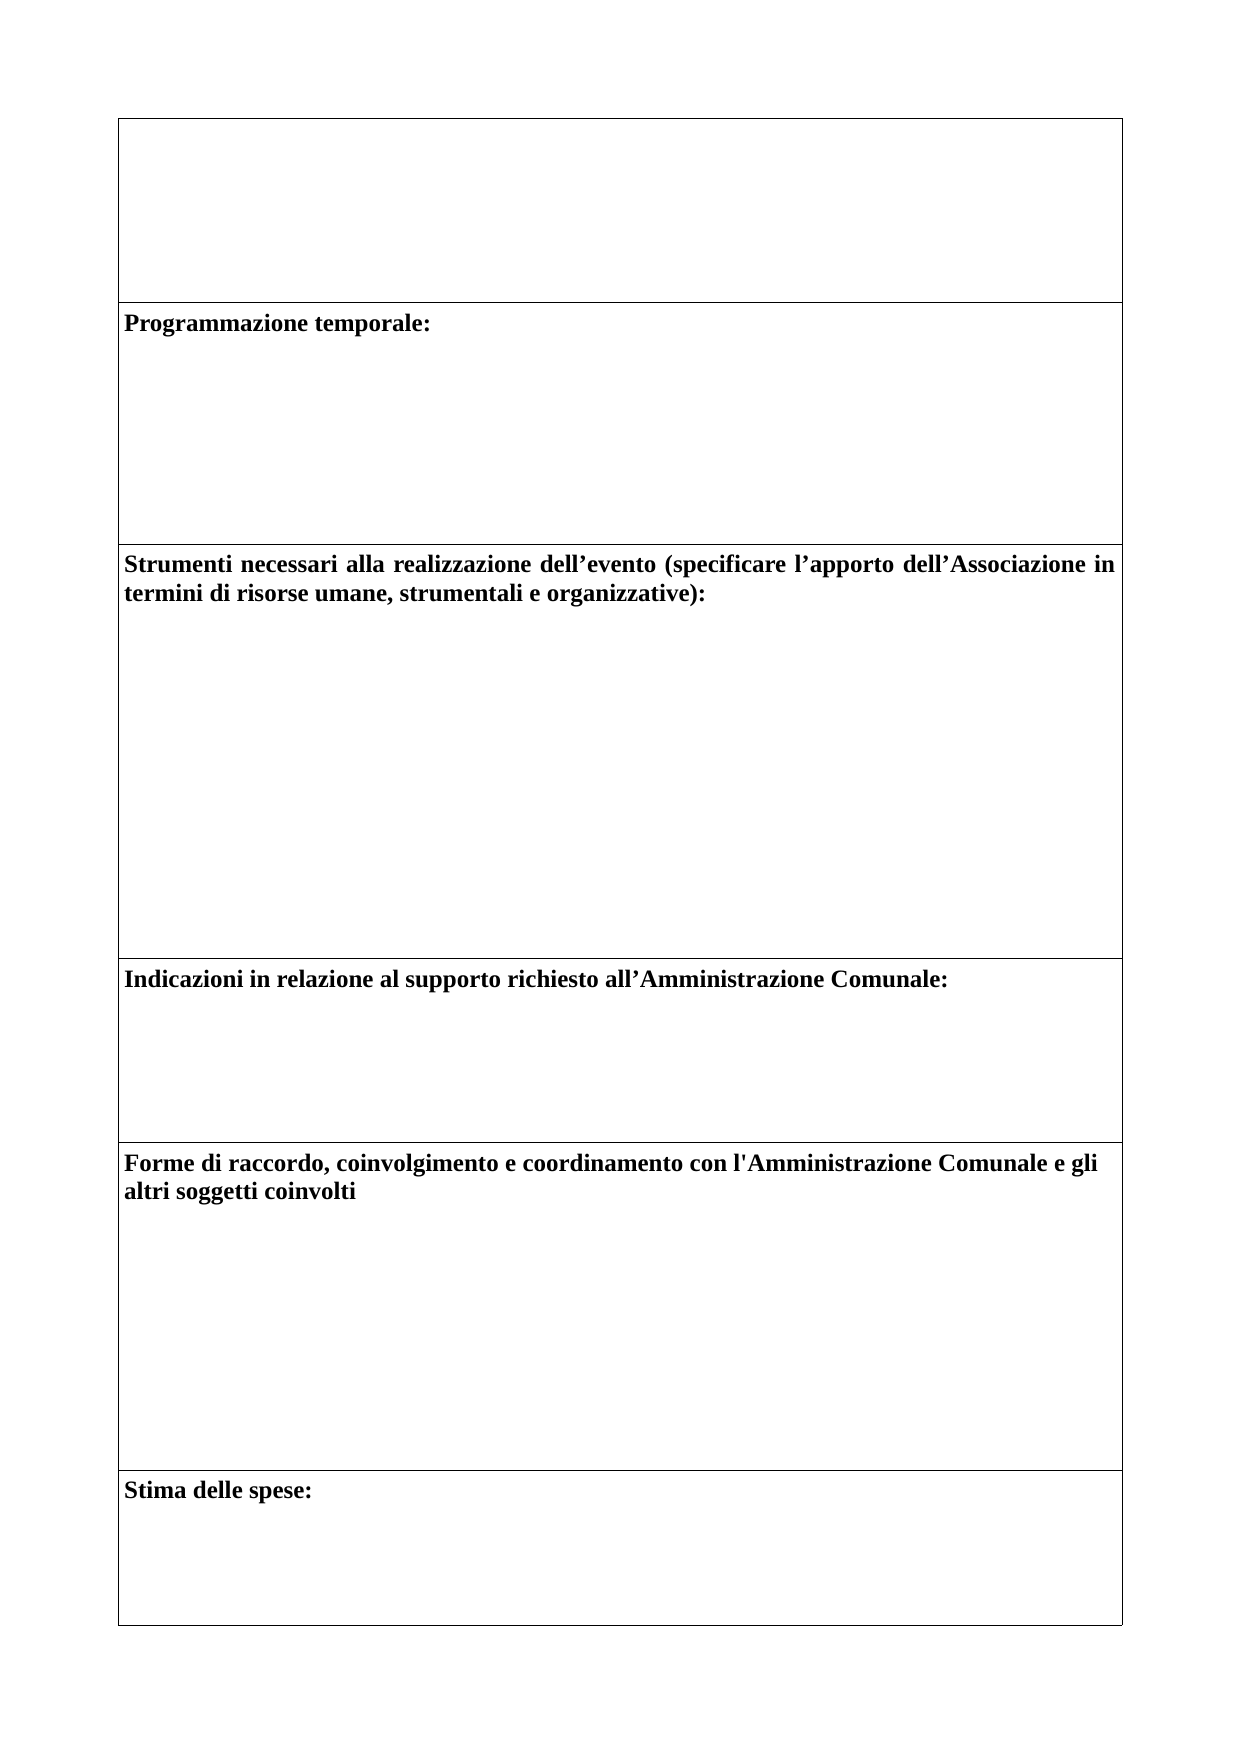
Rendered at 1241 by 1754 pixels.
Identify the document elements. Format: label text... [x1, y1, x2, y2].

table_cell Forme di raccordo, coinvolgimento e coordinamento con l'Amministrazione Comunale e gli altri soggetti coinvolti [119, 1143, 1122, 1470]
table_cell Strumenti necessari alla realizzazione dell’evento (specificare l’apporto dell’Associazione in termini di risorse umane, strumentali e organizzative): [119, 545, 1122, 958]
table_cell Stima delle spese: [119, 1471, 1122, 1625]
table_cell Programmazione temporale: [119, 303, 1122, 544]
table_cell Indicazioni in relazione al supporto richiesto all’Amministrazione Comunale: [119, 959, 1122, 1142]
table_cell [119, 119, 1122, 302]
